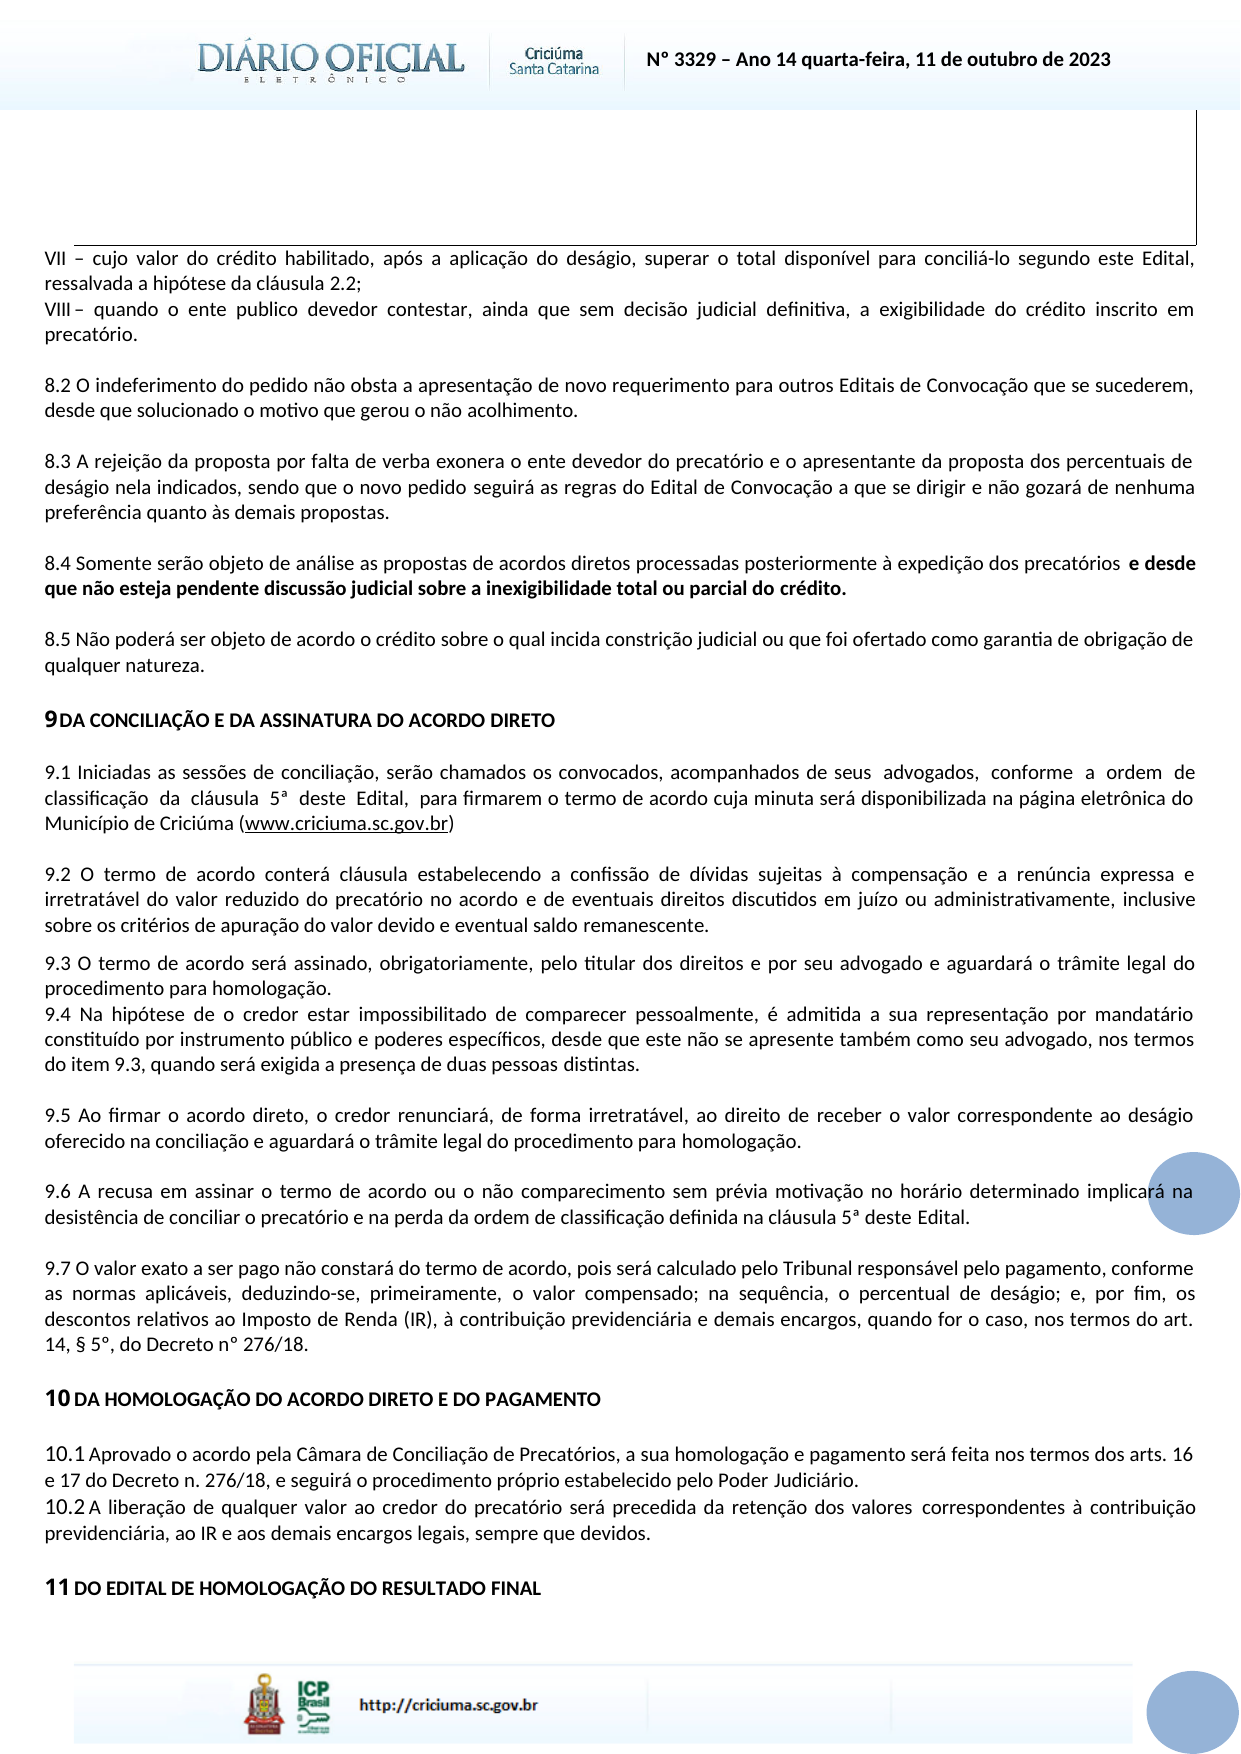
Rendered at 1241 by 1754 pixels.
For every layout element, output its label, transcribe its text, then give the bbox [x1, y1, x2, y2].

text 9.3 O termo de acordo será assinado, obrigatoriamente, pelo titular dos direitos e por seu advogado e aguardará o trâmite legal do procedimento para homologação. [44, 950, 1196, 1001]
list 8.3 A rejeição da proposta por falta de verba exonera o ente devedor do precatório e o apresentante da proposta dos percentuais de deságio nela indicados, sendo que o novo pedido seguirá as regras do Edital de Convocação a que se dirigir e não gozará de nenhuma preferência quanto às demais propostas. [44, 448, 1196, 525]
list 8.4 Somente serão objeto de análise as propostas de acordos diretos processadas posteriormente à expedição dos precatórios e desde que não esteja pendente discussão judicial sobre a inexigibilidade total ou parcial do crédito. [44, 550, 1196, 601]
list DA CONCILIAÇÃO E DA ASSINATURA DO ACORDO DIRETO [44, 703, 1196, 734]
list – quando o ente publico devedor contestar, ainda que sem decisão judicial definitiva, a exigibilidade do crédito inscrito em precatório. [44, 296, 1196, 347]
text 9.5 Ao firmar o acordo direto, o credor renunciará, de forma irretratável, ao direito de receber o valor correspondente ao deságio oferecido na conciliação e aguardará o trâmite legal do procedimento para homologação. [44, 1102, 1196, 1153]
list 8.2 O indeferimento do pedido não obsta a apresentação de novo requerimento para outros Editais de Convocação que se sucederem, desde que solucionado o motivo que gerou o não acolhimento. [44, 372, 1196, 423]
list A liberação de qualquer valor ao credor do precatório será precedida da retenção dos valores correspondentes à contribuição previdenciária, ao IR e aos demais encargos legais, sempre que devidos. [44, 1492, 1196, 1546]
text 9.6 A recusa em assinar o termo de acordo ou o não comparecimento sem prévia motivação no horário determinado implicará na desistência de conciliar o precatório e na perda da ordem de classificação definida na cláusula 5ª deste Edital. [44, 1179, 1168, 1229]
list – cujo valor do crédito habilitado, após a aplicação do deságio, superar o total disponível para conciliá-lo segundo este Edital, ressalvada a hipótese da cláusula 2.2; [44, 245, 1196, 296]
list Aprovado o acordo pela Câmara de Conciliação de Precatórios, a sua homologação e pagamento será feita nos termos dos arts. 16 e 17 do Decreto n. 276/18, e seguirá o procedimento próprio estabelecido pelo Poder Judiciário. [44, 1439, 1196, 1492]
list 8.5 Não poderá ser objeto de acordo o crédito sobre o qual incida constrição judicial ou que foi ofertado como garantia de obrigação de qualquer natureza. [44, 626, 1196, 677]
list DA HOMOLOGAÇÃO DO ACORDO DIRETO E DO PAGAMENTO [44, 1382, 1196, 1413]
text 9.4 Na hipótese de o credor estar impossibilitado de comparecer pessoalmente, é admitida a sua representação por mandatário constituído por instrumento público e poderes específicos, desde que este não se apresente também como seu advogado, nos termos do item 9.3, quando será exigida a presença de duas pessoas distintas. [44, 1001, 1196, 1077]
text 9.2 O termo de acordo conterá cláusula estabelecendo a confissão de dívidas sujeitas à compensação e a renúncia expressa e irretratável do valor reduzido do precatório no acordo e de eventuais direitos discutidos em juízo ou administrativamente, inclusive sobre os critérios de apuração do valor devido e eventual saldo remanescente. [44, 861, 1196, 937]
list DO EDITAL DE HOMOLOGAÇÃO DO RESULTADO FINAL [44, 1571, 1196, 1602]
text 9.1 Iniciadas as sessões de conciliação, serão chamados os convocados, acompanhados de seus advogados, conforme a ordem de classificação da cláusula 5ª deste Edital, para firmarem o termo de acordo cuja minuta será disponibilizada na página eletrônica do Município de Criciúma (www.criciuma.sc.gov.br) [44, 759, 1196, 836]
text 9.7 O valor exato a ser pago não constará do termo de acordo, pois será calculado pelo Tribunal responsável pelo pagamento, conforme as normas aplicáveis, deduzindo-se, primeiramente, o valor compensado; na sequência, o percentual de deságio; e, por fim, os descontos relativos ao Imposto de Renda (IR), à contribuição previdenciária e demais encargos, quando for o caso, nos termos do art. 14, § 5º, do Decreto nº 276/18. [44, 1255, 1196, 1357]
